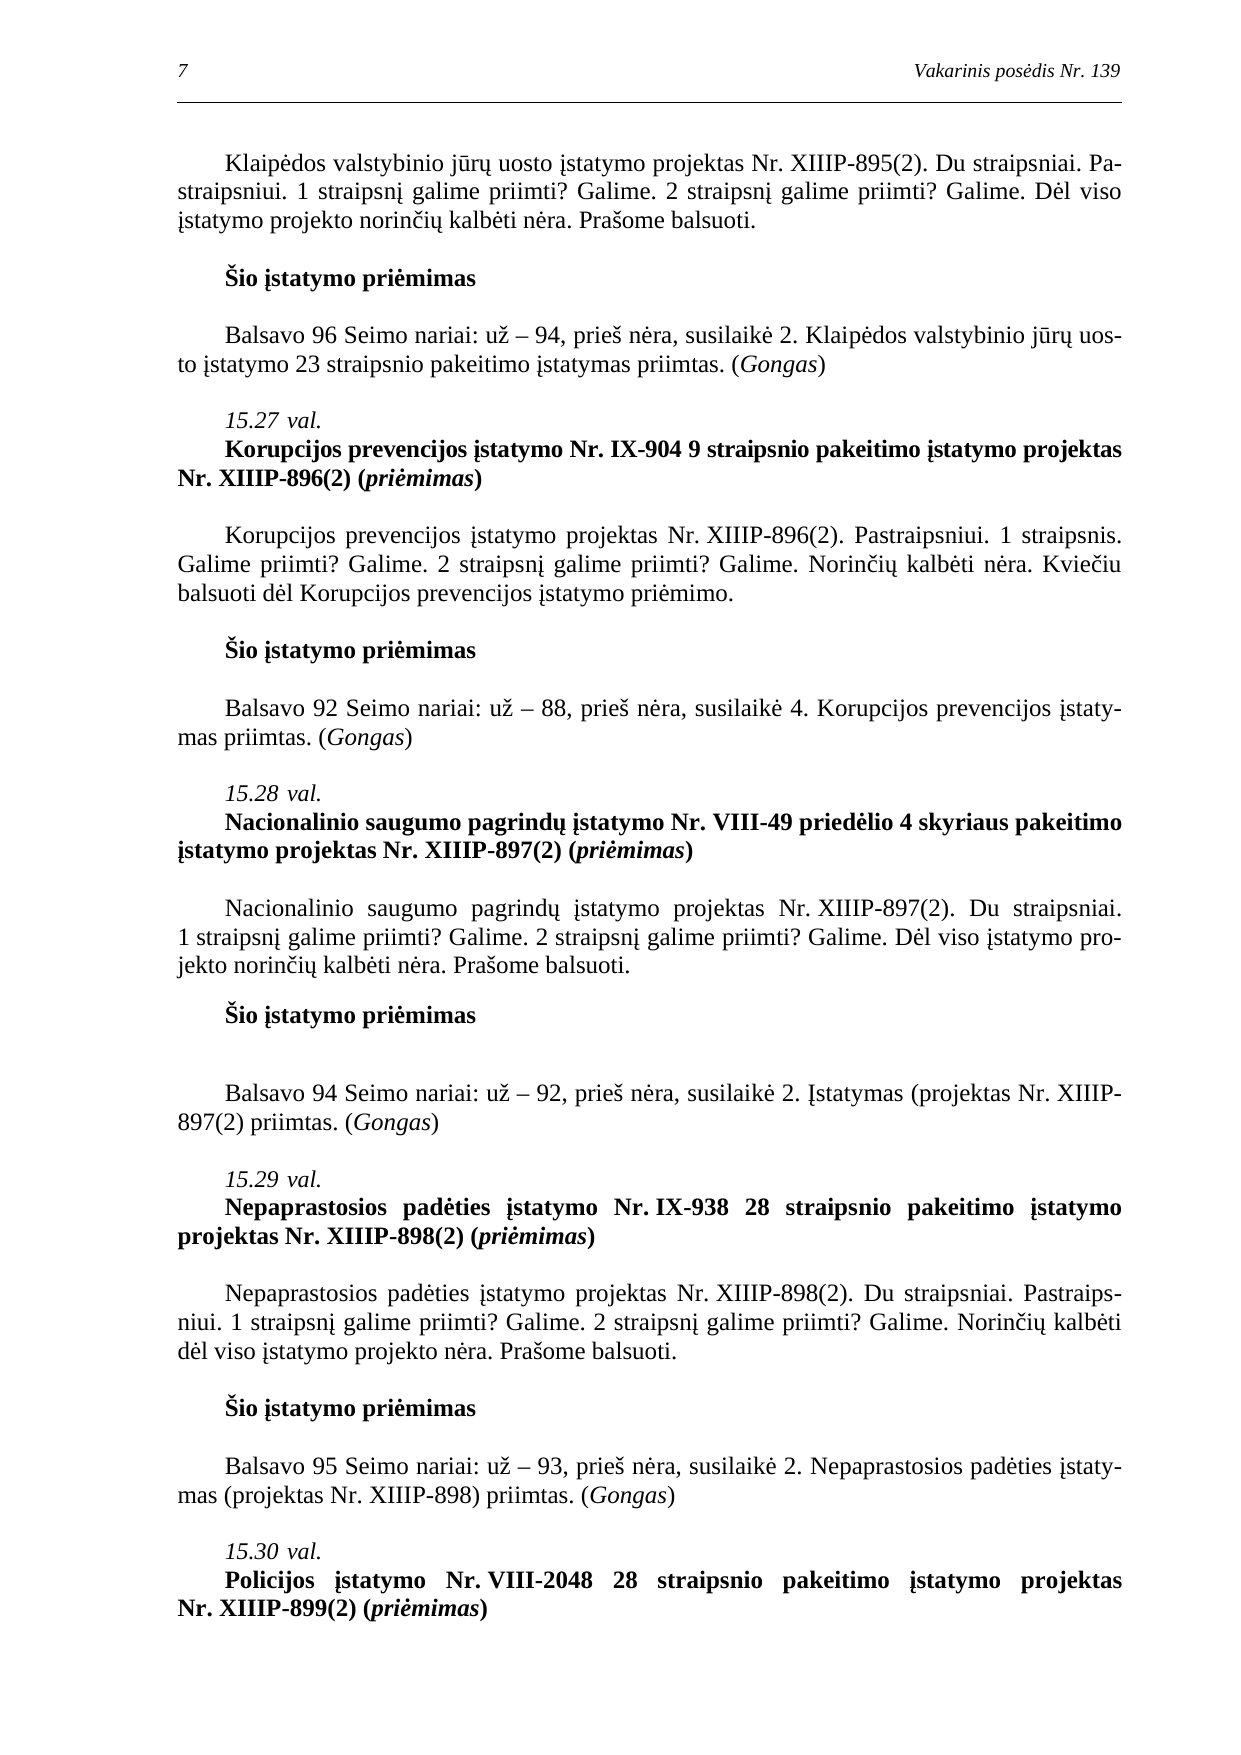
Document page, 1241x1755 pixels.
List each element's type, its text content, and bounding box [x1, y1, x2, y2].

text Bal­sa­vo 96 Sei­mo na­riai: už – 94, prieš nė­ra, su­si­lai­kė 2. Klai­pė­dos vals­ty­bi­nio jū­rų uos­to įsta­ty­mo 23 straips­nio pa­kei­ti­mo įsta­ty­mas pri­im­tas. (Gon­gas) [177, 320, 1122, 378]
text Šio įsta­ty­mo pri­ėmi­mas [177, 635, 1122, 664]
text Ko­rup­ci­jos pre­ven­ci­jos įsta­ty­mo pro­jek­tas Nr. XIIIP-896(2). Pa­straips­niui. 1 straips­nis. Ga­li­me pri­im­ti? Ga­li­me. 2 straips­nį ga­li­me pri­im­ti? Ga­li­me. No­rin­čių kal­bė­ti nė­ra. Kvie­čiu bal­suo­ti dėl Ko­rup­ci­jos pre­ven­ci­jos įsta­ty­mo pri­ėmi­mo. [177, 520, 1122, 607]
text Na­cio­na­li­nio sau­gu­mo pa­grin­dų įsta­ty­mo Nr. VIII-49 prie­dė­lio 4 sky­riaus pa­kei­ti­mo įsta­ty­mo pro­jek­tas Nr. XIIIP-897(2) (pri­ėmi­mas) [177, 807, 1122, 864]
text 15.28 val. [224, 779, 1122, 807]
text Ne­pa­pras­to­sios pa­dė­ties įsta­ty­mo Nr. IX-938 28 straips­nio pa­kei­ti­mo įsta­ty­mo projek­tas Nr. XIIIP-898(2) (pri­ėmi­mas) [177, 1192, 1122, 1250]
text 15.29 val. [224, 1164, 1122, 1192]
text Bal­sa­vo 92 Sei­mo na­riai: už – 88, prieš nė­ra, su­si­lai­kė 4. Ko­rup­ci­jos pre­ven­ci­jos įsta­ty­mas pri­im­tas. (Gon­gas) [177, 693, 1122, 750]
text Bal­sa­vo 94 Sei­mo na­riai: už – 92, prieš nė­ra, su­si­lai­kė 2. Įsta­ty­mas (pro­jek­tas Nr. XIIIP-897(2) pri­im­tas. (Gon­gas) [177, 1078, 1122, 1136]
text Po­li­ci­jos įsta­ty­mo Nr. VIII-2048 28 straips­nio pa­kei­ti­mo įsta­ty­mo pro­jek­tas Nr. XIIIP-899(2) (pri­ėmi­mas) [177, 1565, 1122, 1622]
text Ko­rup­ci­jos pre­ven­ci­jos įsta­ty­mo Nr. IX-904 9 straips­nio pa­kei­ti­mo įsta­ty­mo pro­jek­tas Nr. XIIIP-896(2) (pri­ėmi­mas) [177, 434, 1122, 492]
text Bal­sa­vo 95 Sei­mo na­riai: už – 93, prieš nė­ra, su­si­lai­kė 2. Ne­pa­pras­to­sios pa­dė­ties įsta­ty­mas (pro­jek­tas Nr. XIIIP-898) pri­im­tas. (Gon­gas) [177, 1451, 1122, 1508]
text Ne­pa­pras­to­sios pa­dė­ties įsta­ty­mo pro­jek­tas Nr. XIIIP-898(2). Du straips­niai. Pa­straips­niui. 1 straips­nį ga­li­me pri­im­ti? Ga­li­me. 2 straips­nį ga­li­me pri­im­ti? Ga­li­me. No­rin­čių kal­bė­ti dėl vi­so įsta­ty­mo pro­jek­to nė­ra. Pra­šo­me bal­suo­ti. [177, 1278, 1122, 1365]
text Na­cio­na­li­nio sau­gu­mo pa­grin­dų įsta­ty­mo pro­jek­tas Nr. XIIIP-897(2). Du straips­niai. 1 straips­nį ga­li­me pri­im­ti? Ga­li­me. 2 straips­nį ga­li­me pri­im­ti? Ga­li­me. Dėl vi­so įsta­ty­mo pro­jek­to no­rin­čių kal­bė­ti nė­ra. Pra­šo­me bal­suo­ti. [177, 893, 1122, 979]
text Klai­pė­dos vals­ty­bi­nio jū­rų uos­to įsta­ty­mo pro­jek­tas Nr. XIIIP-895(2). Du straips­niai. Pa­straips­niui. 1 straips­nį ga­li­me pri­im­ti? Ga­li­me. 2 straips­nį ga­li­me pri­im­ti? Ga­li­me. Dėl vi­so įsta­ty­mo pro­jek­to no­rin­čių kal­bė­ti nė­ra. Pra­šo­me bal­suo­ti. [177, 148, 1122, 234]
text 15.30 val. [224, 1537, 1122, 1565]
text 15.27 val. [224, 406, 1122, 434]
text Šio įsta­ty­mo pri­ėmi­mas [177, 1000, 1122, 1029]
text Šio įsta­ty­mo pri­ėmi­mas [177, 1393, 1122, 1422]
text Šio įsta­ty­mo pri­ėmi­mas [177, 263, 1122, 291]
